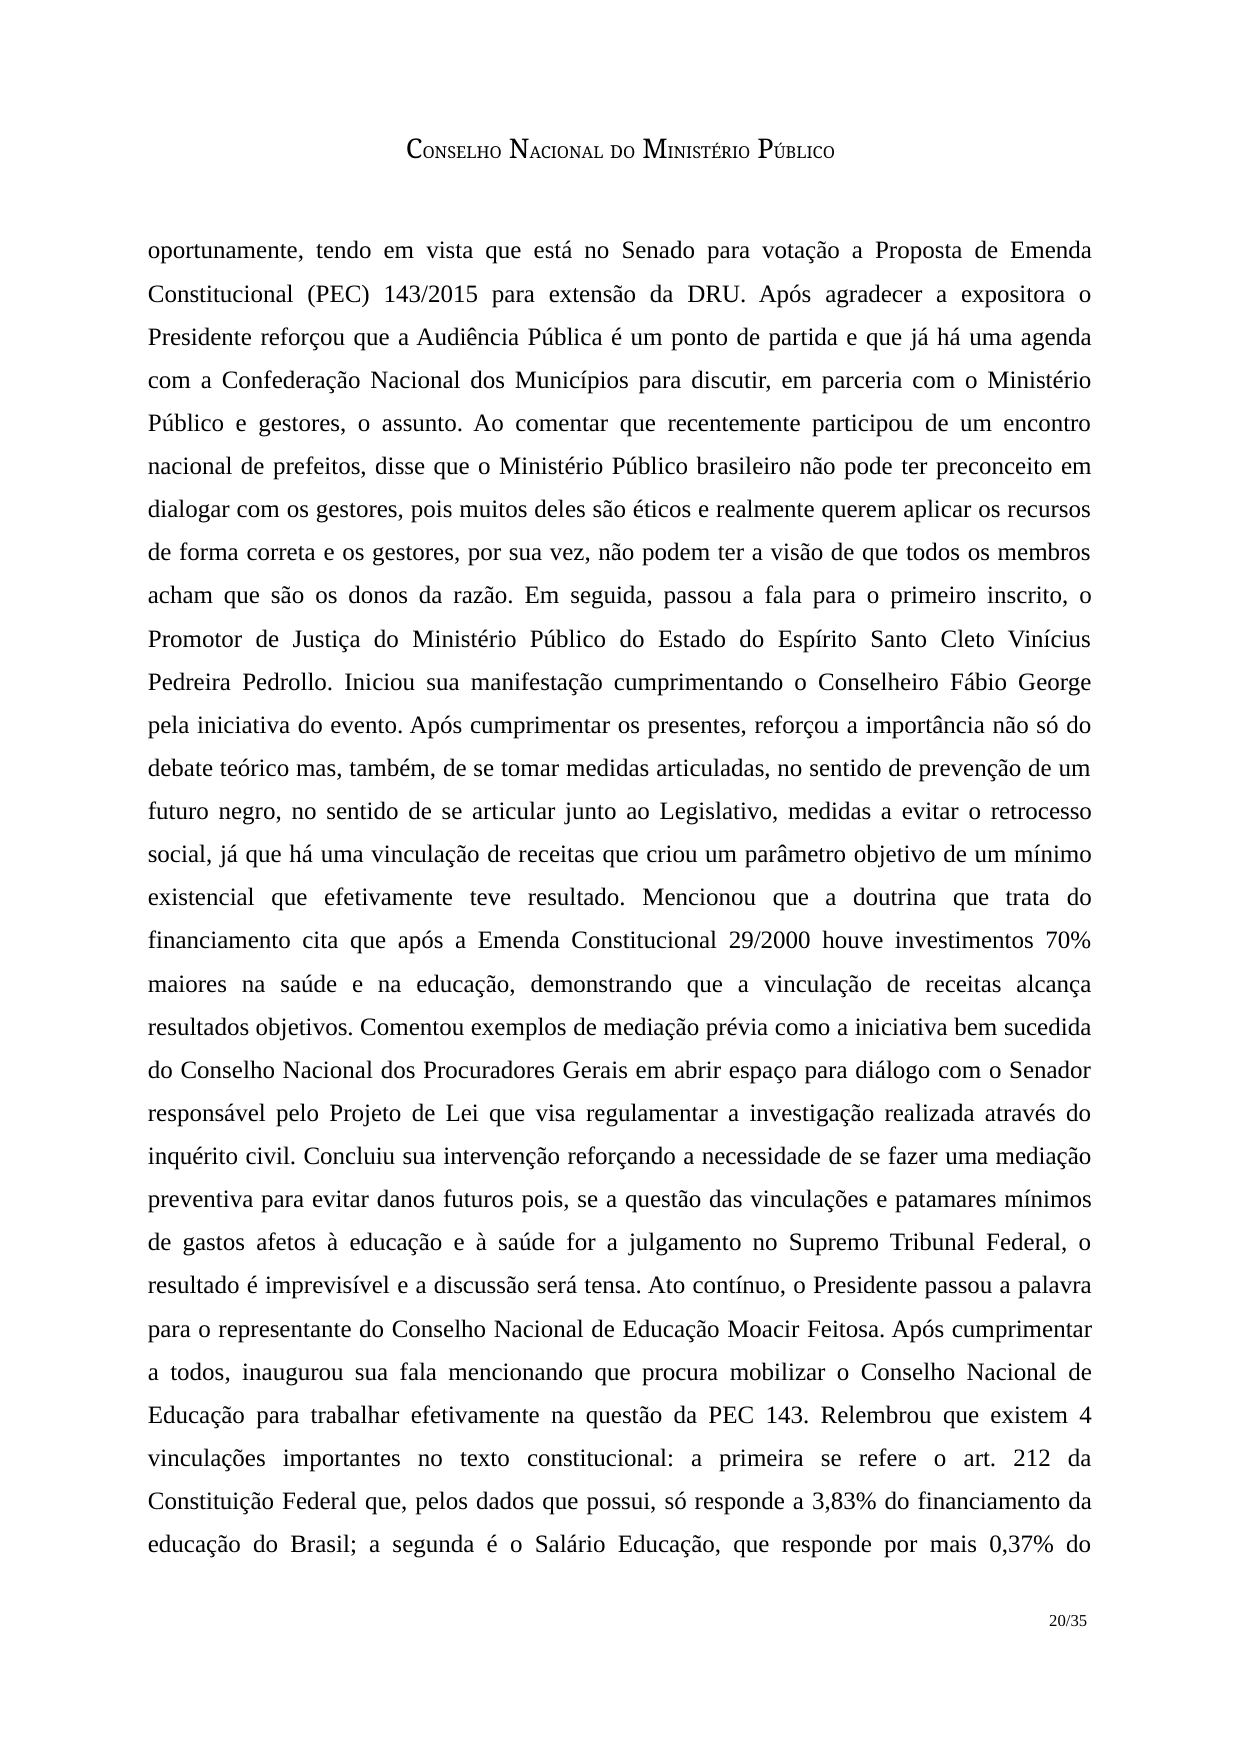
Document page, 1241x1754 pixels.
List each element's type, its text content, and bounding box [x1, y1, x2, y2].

text oportunamente, tendo em vista que está no Senado para votação a Proposta de Emenda Constitucional (PEC) 143/2015 para extensão da DRU. Após agradecer a expositora o Presidente reforçou que a Audiência Pública é um ponto de partida e que já há uma agenda com a Confederação Nacional dos Municípios para discutir, em parceria com o Ministério Público e gestores, o assunto. Ao comentar que recentemente participou de um encontro nacional de prefeitos, disse que o Ministério Público brasileiro não pode ter preconceito em dialogar com os gestores, pois muitos deles são éticos e realmente querem aplicar os recursos de forma correta e os gestores, por sua vez, não podem ter a visão de que todos os membros acham que são os donos da razão. Em seguida, passou a fala para o primeiro inscrito, o Promotor de Justiça do Ministério Público do Estado do Espírito Santo Cleto Vinícius Pedreira Pedrollo. Iniciou sua manifestação cumprimentando o Conselheiro Fábio George pela iniciativa do evento. Após cumprimentar os presentes, reforçou a importância não só do debate teórico mas, também, de se tomar medidas articuladas, no sentido de prevenção de um futuro negro, no sentido de se articular junto ao Legislativo, medidas a evitar o retrocesso social, já que há uma vinculação de receitas que criou um parâmetro objetivo de um mínimo existencial que efetivamente teve resultado. Mencionou que a doutrina que trata do financiamento cita que após a Emenda Constitucional 29/2000 houve investimentos 70% maiores na saúde e na educação, demonstrando que a vinculação de receitas alcança resultados objetivos. Comentou exemplos de mediação prévia como a iniciativa bem sucedida do Conselho Nacional dos Procuradores Gerais em abrir espaço para diálogo com o Senador responsável pelo Projeto de Lei que visa regulamentar a investigação realizada através do inquérito civil. Concluiu sua intervenção reforçando a necessidade de se fazer uma mediação preventiva para evitar danos futuros pois, se a questão das vinculações e patamares mínimos de gastos afetos à educação e à saúde for a julgamento no Supremo Tribunal Federal, o resultado é imprevisível e a discussão será tensa. Ato contínuo, o Presidente passou a palavra para o representante do Conselho Nacional de Educação Moacir Feitosa. Após cumprimentar a todos, inaugurou sua fala mencionando que procura mobilizar o Conselho Nacional de Educação para trabalhar efetivamente na questão da PEC 143. Relembrou que existem 4 vinculações importantes no texto constitucional: a primeira se refere o art. 212 da Constituição Federal que, pelos dados que possui, só responde a 3,83% do financiamento da educação do Brasil; a segunda é o Salário Educação, que responde por mais 0,37% do [148, 236, 1093, 1558]
